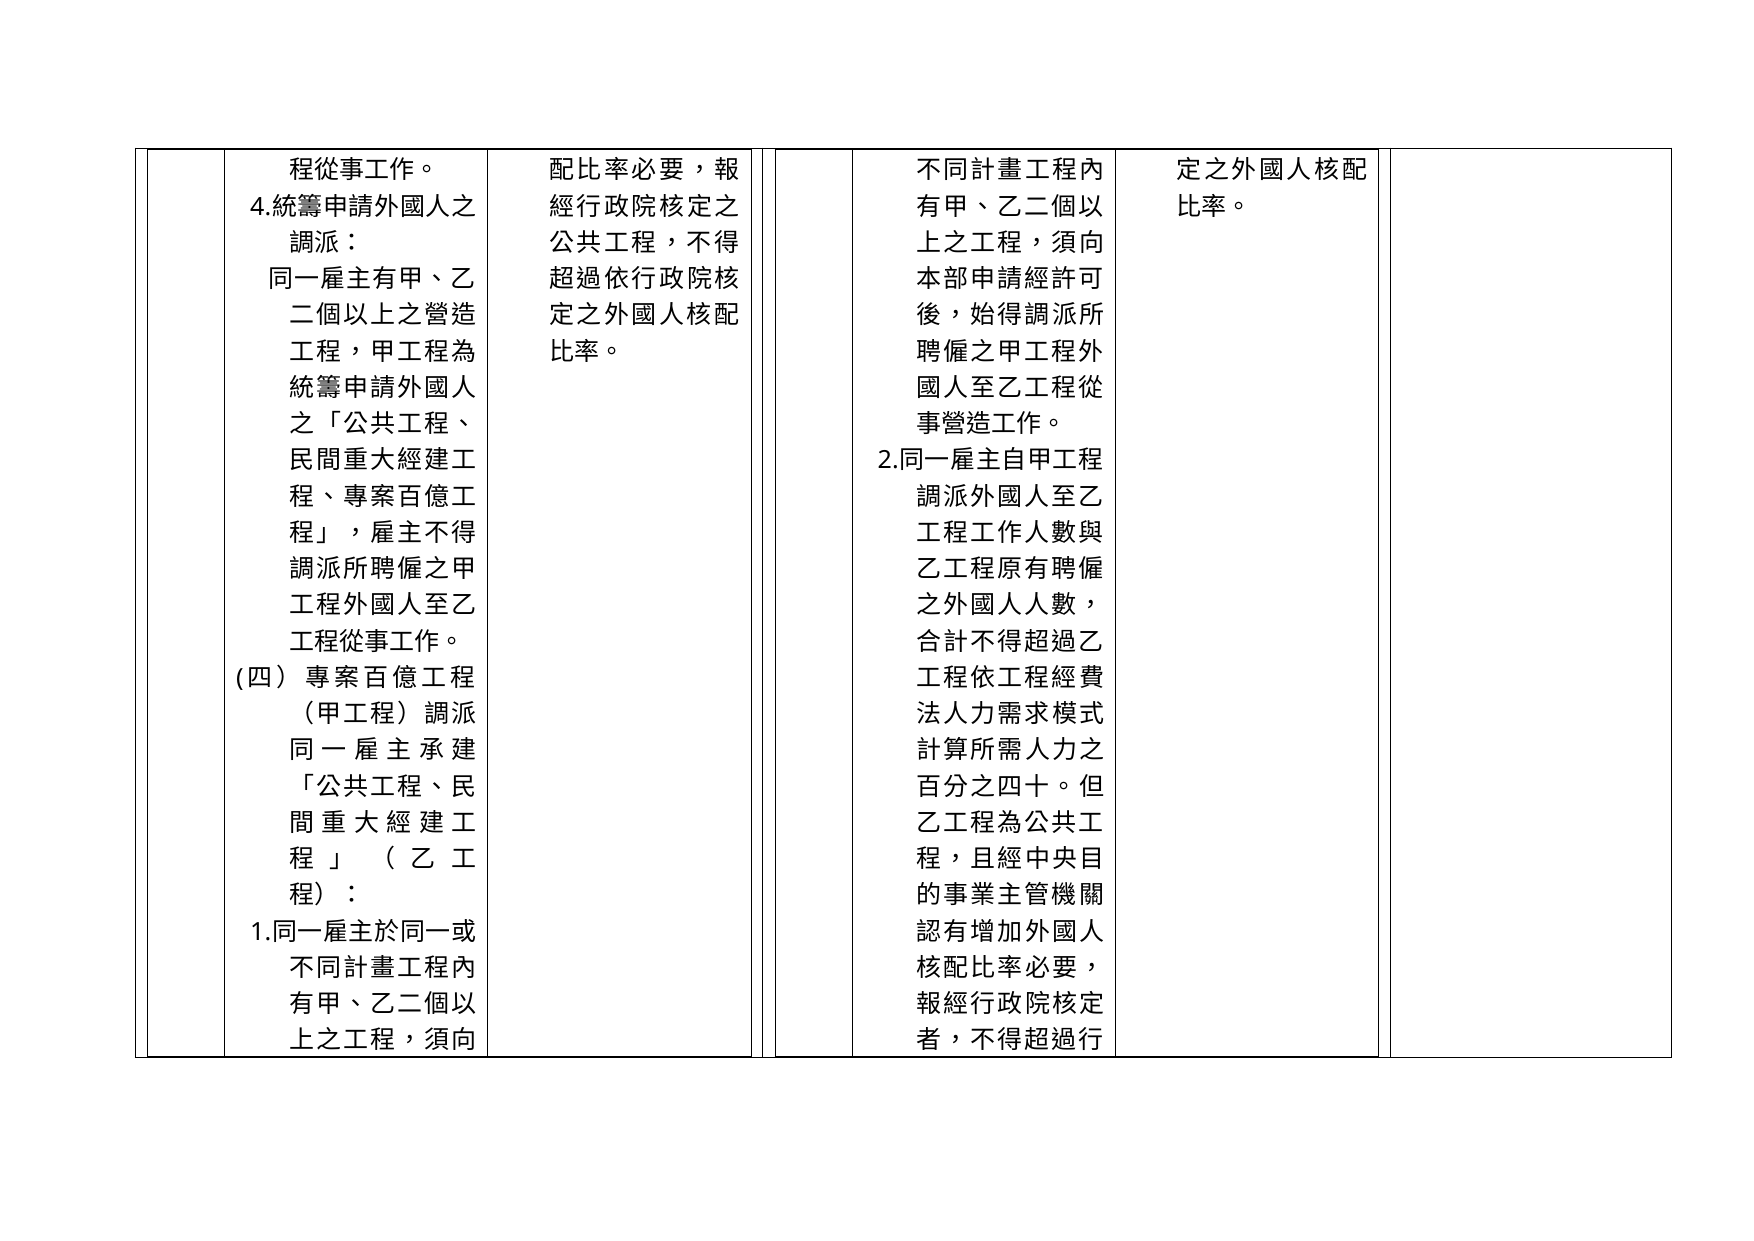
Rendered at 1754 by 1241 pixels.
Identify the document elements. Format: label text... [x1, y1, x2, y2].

table_cell 定之外國人核配比率。 [1116, 150, 1378, 1056]
table_cell 依法制體例，修正海洋漁撈工作第一款之勞動部簡稱，以利後續規定引用。 依外國人從事就業服務法第四十六條第一項第八款至第十一款工作資格及審查標準，本基準配合修正機構看護工作、製造工作及營造工作如下： 調整機構看護工作總人數計算方式，爰修正機構看護工作第一款第一目之2、第二目序文、第二目之2，新增第一款第三目、第四目及第二款第三目、第四目；另第二款第一目及第二目引用款次依法制體例修正文字。 雇主接續聘僱已在臺從事製造工作外國人，得提高核配比率於國內接續聘僱，且目前實務已無特定時程申請案，爰修正製造工作第二款序文及第五目規定。 現行營造工作第一款同一雇主承包二個以上工程之規定調整為第一款第一目，增列第二目有關一般營造業得調派所聘僱外國人至公共工程、民間重大經建工程、專案百億工程之規定：另第二款第二目之2之「勞保」修正為「勞工保險」。 外國人健康檢查項目經主管機關修正，受聘僱外國人健康檢查管理辦法規定之定期健檢項目、人口密集機構感染管制措施指引及長期照護機構感染管制措施指引等相關規定，業已刪除B型肝炎抗原抗體項目，爰本基準配合修正第四項家庭看護工再申請延長調派檢具之文件規定。 [1391, 149, 1671, 1057]
table_cell 程從事工作。 4.統籌申請外國人之調派： 同一雇主有甲、乙二個以上之營造工程，甲工程為統籌申請外國人之「公共工程、民間重大經建工程、專案百億工程」，雇主不得調派所聘僱之甲工程外國人至乙工程從事工作。 (四）專案百億工程（甲工程）調派同一雇主承建「公共工程、民間重大經建工程」（乙工程）： 1.同一雇主於同一或不同計畫工程內有甲、乙二個以上之工程，須向 [225, 150, 487, 1056]
table_cell [148, 150, 224, 1056]
table_cell [776, 150, 852, 1056]
table_cell 配比率必要，報經行政院核定之公共工程，不得超過依行政院核定之外國人核配比率。 [488, 150, 751, 1056]
table_cell [1379, 149, 1390, 1056]
table_cell [763, 149, 775, 1057]
table_cell 不同計畫工程內有甲、乙二個以上之工程，須向本部申請經許可後，始得調派所聘僱之甲工程外國人至乙工程從事營造工作。 2.同一雇主自甲工程調派外國人至乙工程工作人數與乙工程原有聘僱之外國人人數，合計不得超過乙工程依工程經費法人力需求模式計算所需人力之百分之四十。但乙工程為公共工程，且經中央目的事業主管機關認有增加外國人核配比率必要，報經行政院核定者，不得超過行 [853, 150, 1115, 1056]
table_cell [752, 149, 762, 1057]
table_cell [136, 149, 147, 1057]
